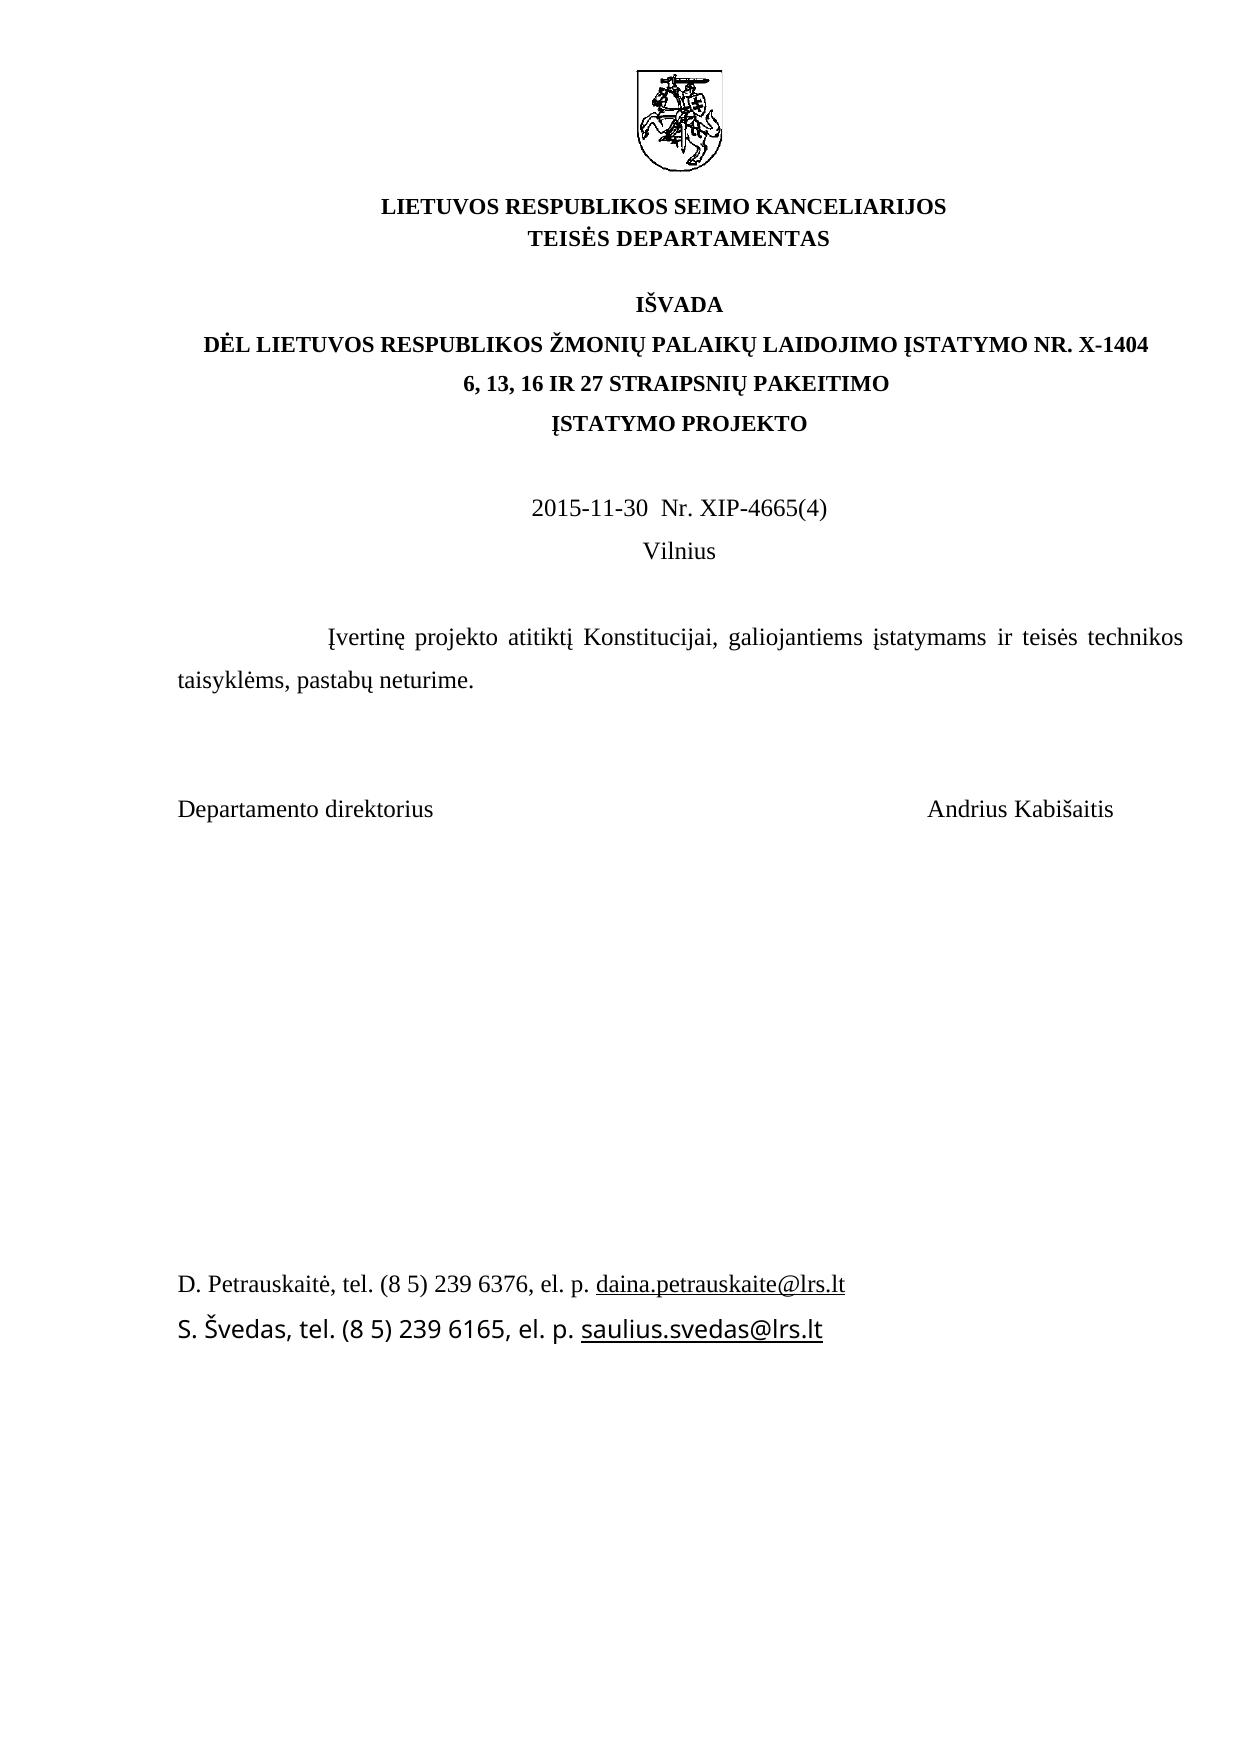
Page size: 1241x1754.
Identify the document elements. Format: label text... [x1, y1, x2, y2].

text Vilnius [177, 536, 1181, 564]
text Departamento direktorius Andrius Kabišaitis [177, 794, 1183, 823]
text 2015-11-30 Nr. XIP-4665(4) [177, 493, 1181, 521]
text D. Petrauskaitė, tel. (8 5) 239 6376, el. p. daina.petrauskaite@lrs.lt [177, 1269, 1181, 1298]
text 6, 13, 16 IR 27 STRAIPSNIŲ PAKEITIMO [177, 371, 1181, 397]
text ĮSTATYMO PROJEKTO [177, 410, 1181, 436]
text TEISĖS DEPARTAMENTAS [177, 226, 1180, 252]
text S. Švedas, tel. (8 5) 239 6165, el. p. saulius.svedas@lrs.lt [177, 1312, 1181, 1346]
text IŠVADA [177, 291, 1181, 318]
text DĖL LIETUVOS RESPUBLIKOS ŽMONIŲ PALAIKŲ LAIDOJIMO ĮSTATYMO NR. X-1404 [177, 331, 1181, 357]
text LIETUVOS RESPUBLIKOS SEIMO KANCELIARIJOS [177, 193, 1151, 219]
text Įvertinę projekto atitiktį Konstitucijai, galiojantiems įstatymams ir teisės technikos taisyklėms, pastabų neturime. [177, 622, 1183, 694]
